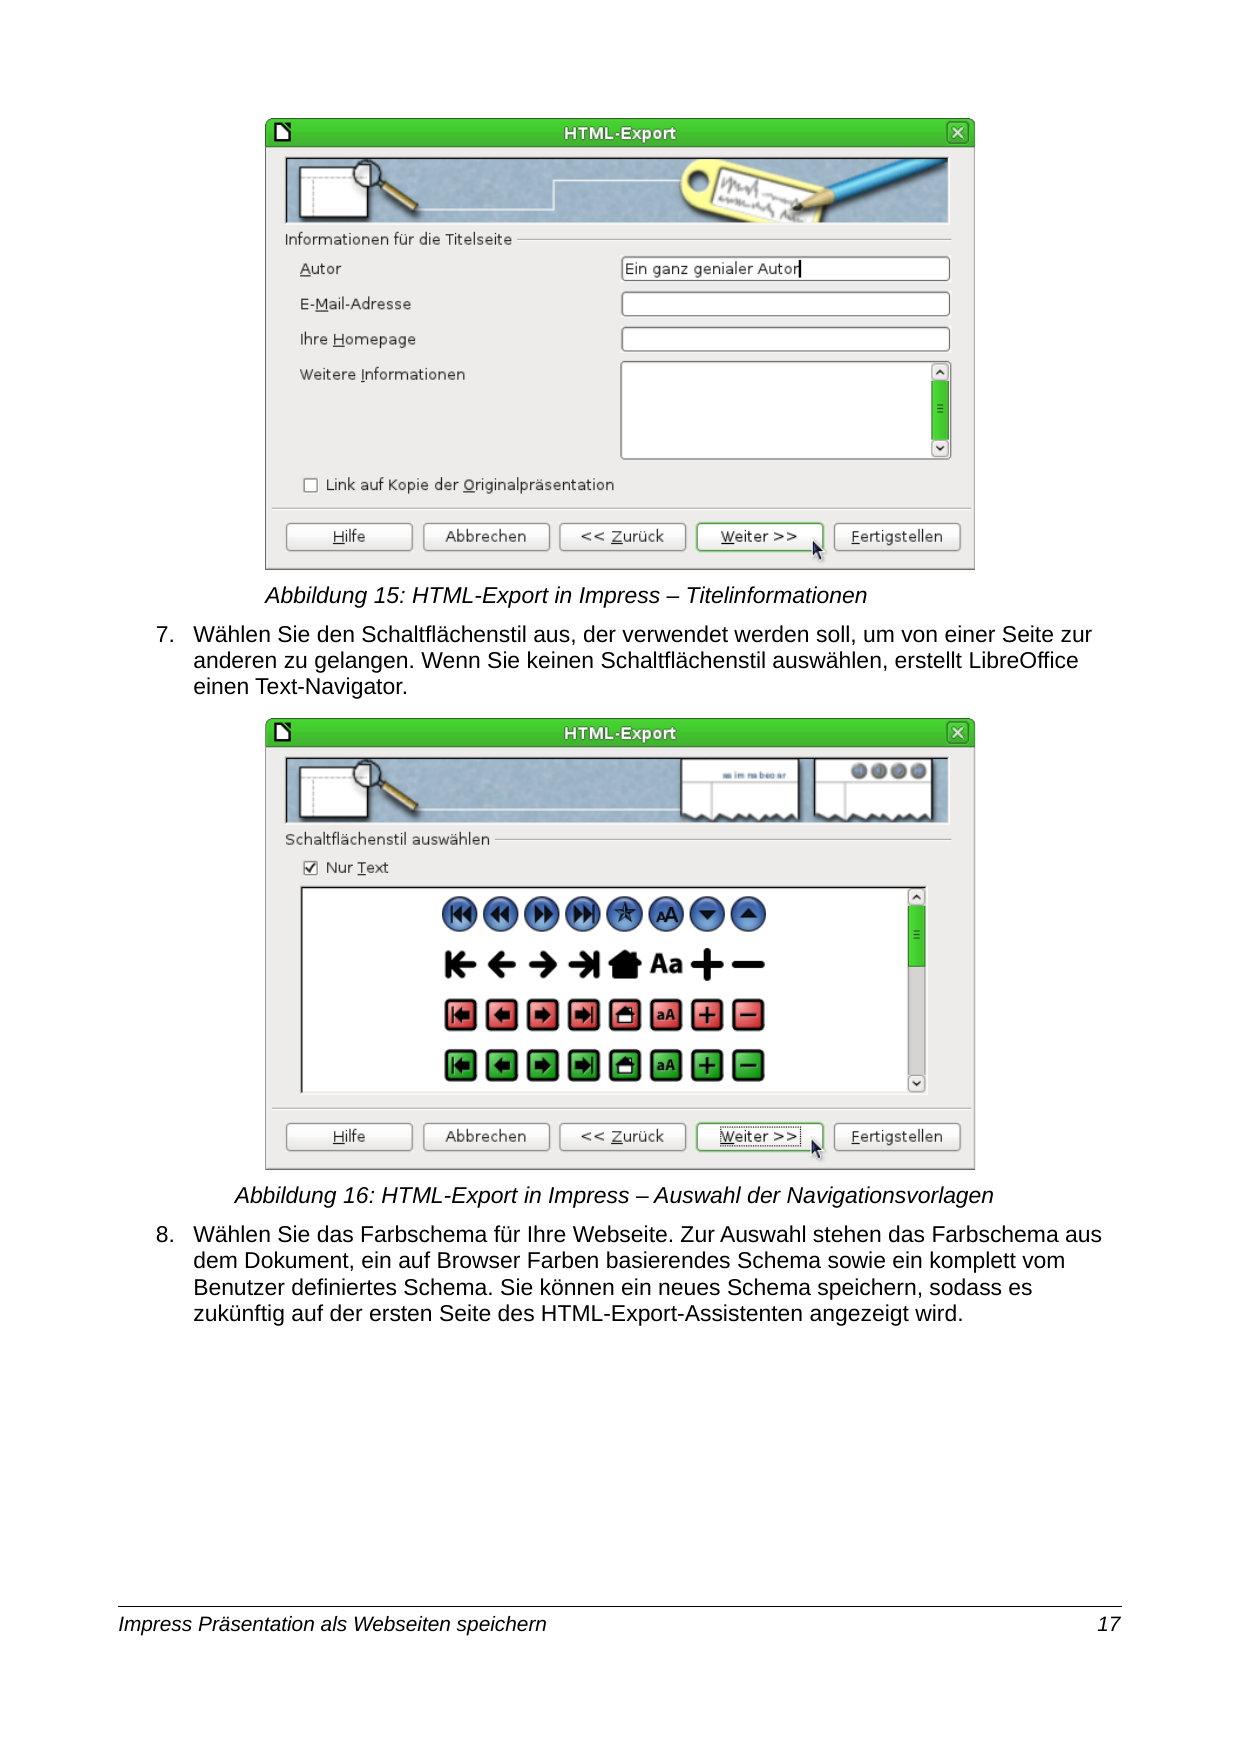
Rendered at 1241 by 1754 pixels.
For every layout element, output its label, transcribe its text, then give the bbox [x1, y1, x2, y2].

list Wählen Sie den Schaltflächenstil aus, der verwendet werden soll, um von einer Seite zur anderen zu gelangen. Wenn Sie keinen Schaltflächenstil auswählen, erstellt LibreOffice einen Text-Navigator. [156, 621, 1122, 700]
list Wählen Sie das Farbschema für Ihre Webseite. Zur Auswahl stehen das Farbschema aus dem Dokument, ein auf Browser Farben basierendes Schema sowie ein komplett vom Benutzer definiertes Schema. Sie können ein neues Schema speichern, sodass es zukünftig auf der ersten Seite des HTML-Export-Assistenten angezeigt wird. [156, 1221, 1122, 1326]
picture [265, 718, 976, 1170]
text Abbildung 15: HTML-Export in Impress – Titelinformationen [265, 582, 975, 608]
picture [265, 118, 975, 570]
text Abbildung 16: HTML-Export in Impress – Auswahl der Navigationsvorlagen [234, 1182, 1006, 1208]
